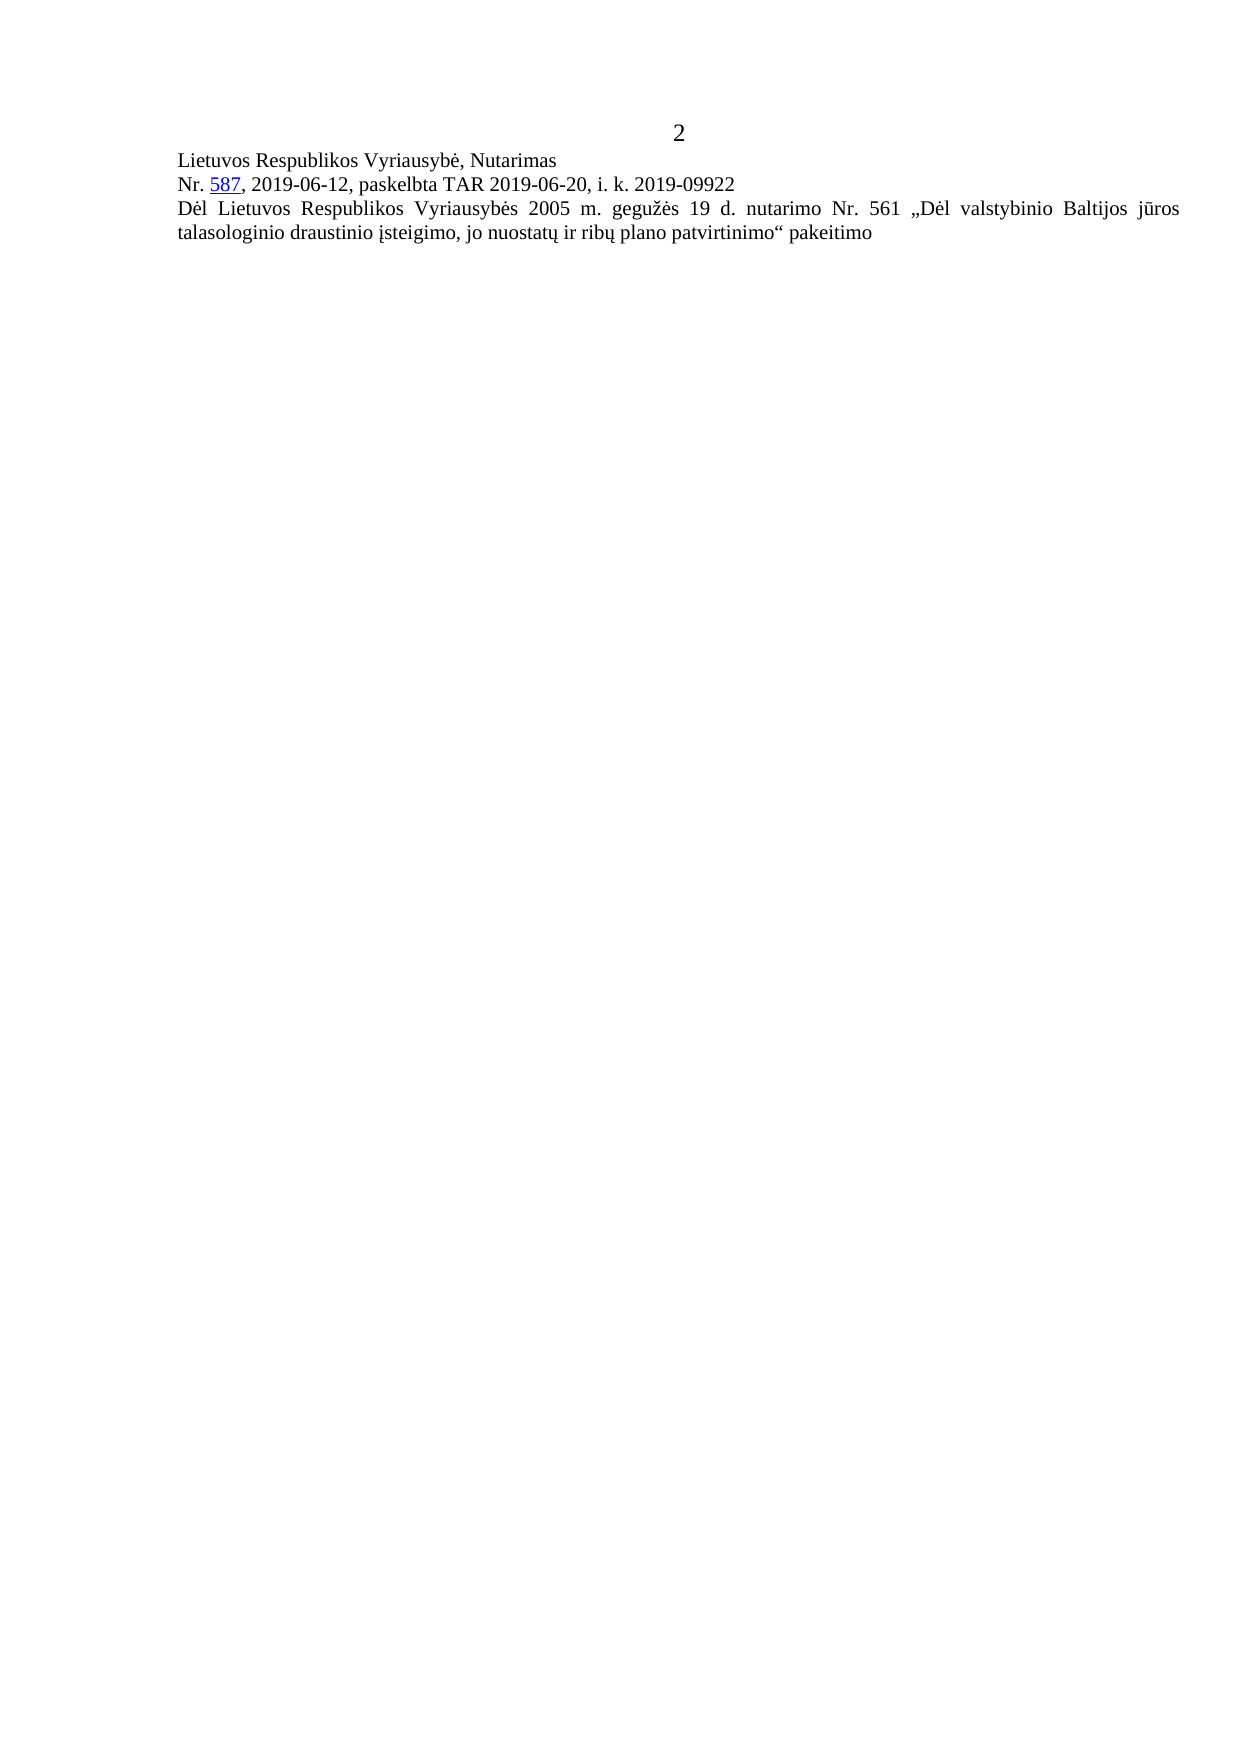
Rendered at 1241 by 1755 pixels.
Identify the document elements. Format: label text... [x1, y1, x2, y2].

text Dėl Lietuvos Respublikos Vyriausybės 2005 m. gegužės 19 d. nutarimo Nr. 561 „Dėl valstybinio Baltijos jūros talasologinio draustinio įsteigimo, jo nuostatų ir ribų plano patvirtinimo“ pakeitimo [177, 196, 1181, 244]
text Lietuvos Respublikos Vyriausybė, Nutarimas [177, 148, 1181, 172]
text Nr. 587, 2019-06-12, paskelbta TAR 2019-06-20, i. k. 2019-09922 [177, 172, 1181, 196]
